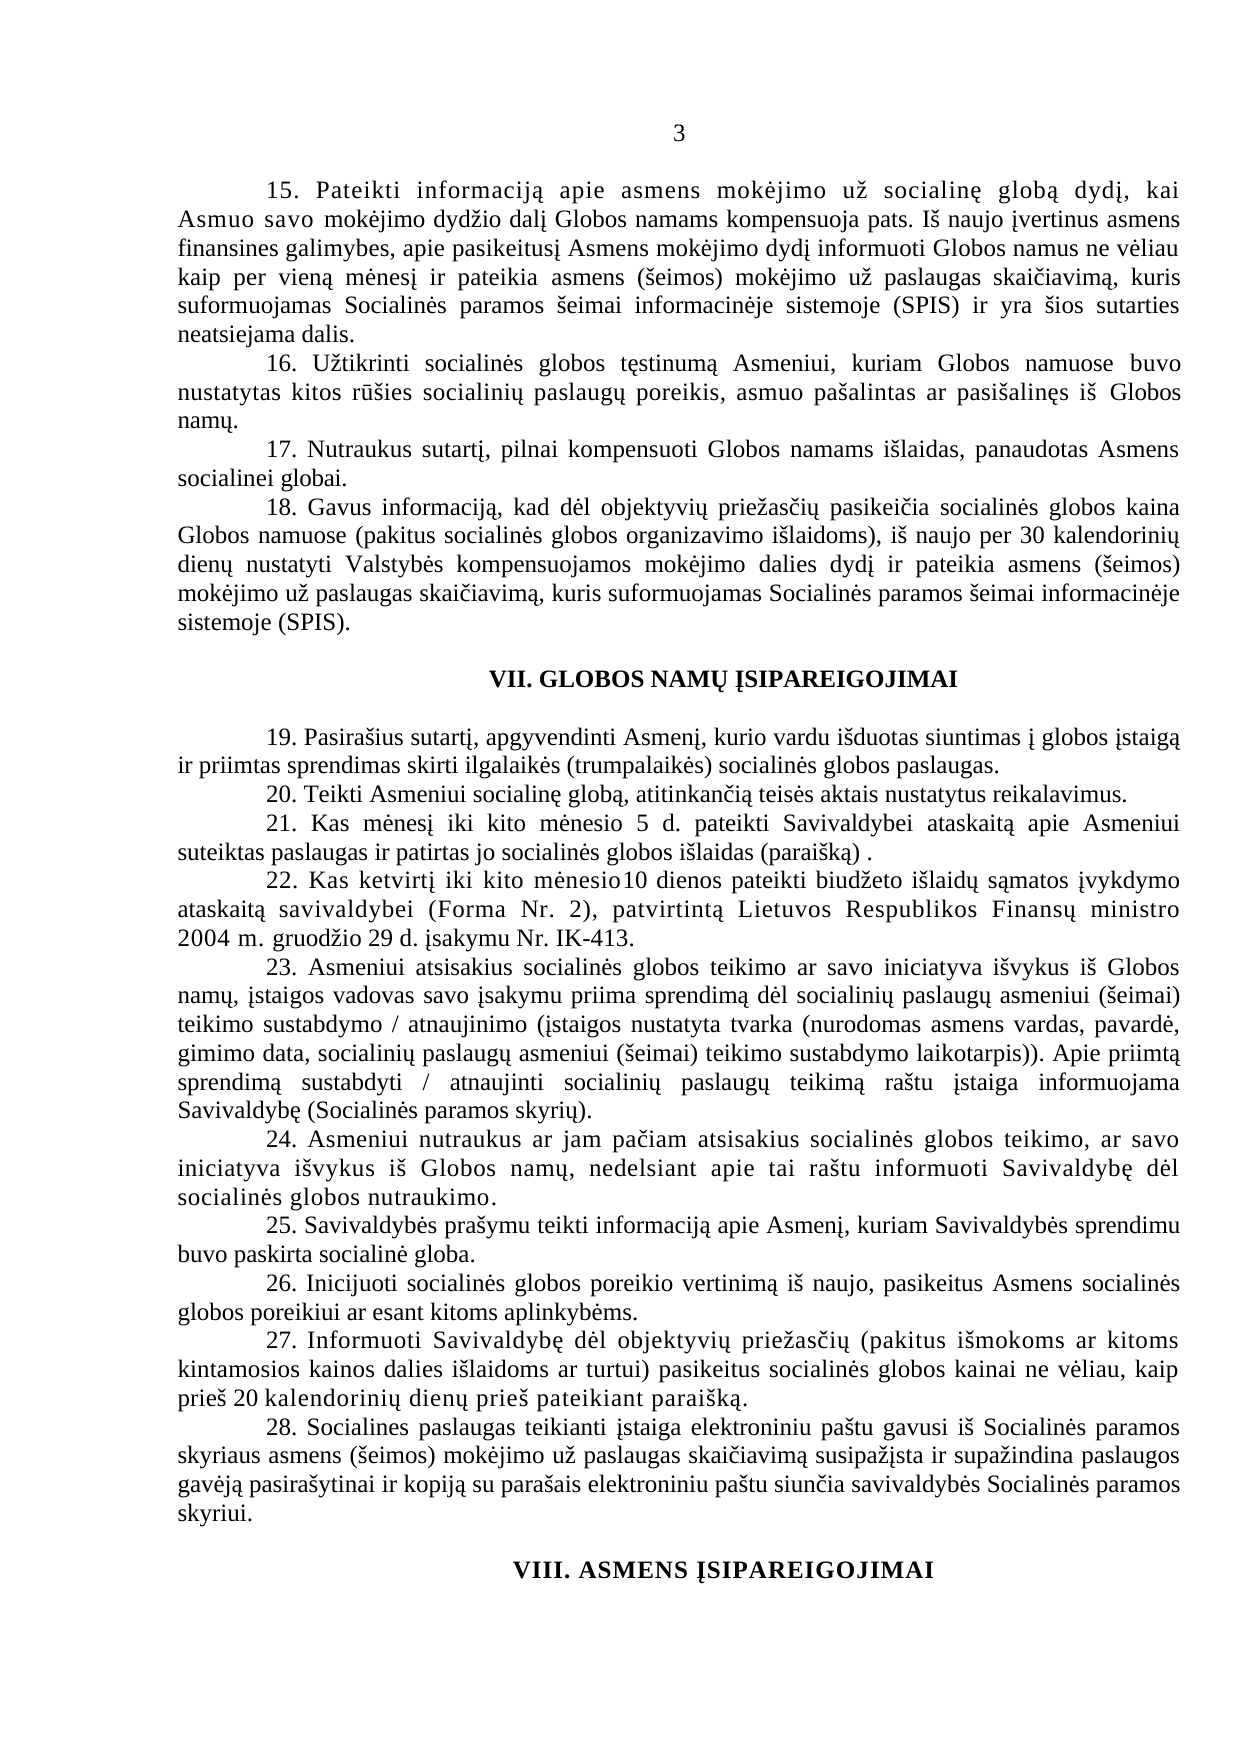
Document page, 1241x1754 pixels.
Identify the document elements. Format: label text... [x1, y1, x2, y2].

text 17. Nutraukus sutartį, pilnai kompensuoti Globos namams išlaidas, panaudotas Asmens socialinei globai. [177, 434, 1181, 492]
text 25. Savivaldybės prašymu teikti informaciją apie Asmenį, kuriam Savivaldybės sprendimu buvo paskirta socialinė globa. [177, 1211, 1181, 1268]
text 22. Kas ketvirtį iki kito mėnesio10 dienos pateikti biudžeto išlaidų sąmatos įvykdymo ataskaitą savivaldybei (Forma Nr. 2), patvirtintą Lietuvos Respublikos Finansų ministro 2004 m. gruodžio 29 d. įsakymu Nr. IK-413. [177, 866, 1181, 952]
text 19. Pasirašius sutartį, apgyvendinti Asmenį, kurio vardu išduotas siuntimas į globos įstaigą ir priimtas sprendimas skirti ilgalaikės (trumpalaikės) socialinės globos paslaugas. [177, 722, 1181, 779]
text 28. Socialines paslaugas teikianti įstaiga elektroniniu paštu gavusi iš Socialinės paramos skyriaus asmens (šeimos) mokėjimo už paslaugas skaičiavimą susipažįsta ir supažindina paslaugos gavėją pasirašytinai ir kopiją su parašais elektroniniu paštu siunčia savivaldybės Socialinės paramos skyriui. [177, 1412, 1181, 1527]
text 16. Užtikrinti socialinės globos tęstinumą Asmeniui, kuriam Globos namuose buvo nustatytas kitos rūšies socialinių paslaugų poreikis, asmuo pašalintas ar pasišalinęs iš Globos namų. [177, 348, 1181, 434]
text 26. Inicijuoti socialinės globos poreikio vertinimą iš naujo, pasikeitus Asmens socialinės globos poreikiui ar esant kitoms aplinkybėms. [177, 1268, 1181, 1326]
text VIII. ASMENS ĮSIPAREIGOJIMAI [177, 1556, 1181, 1584]
text 15. Pateikti informaciją apie asmens mokėjimo už socialinę globą dydį, kai Asmuo savo mokėjimo dydžio dalį Globos namams kompensuoja pats. Iš naujo įvertinus asmens finansines galimybes, apie pasikeitusį Asmens mokėjimo dydį informuoti Globos namus ne vėliau kaip per vieną mėnesį ir pateikia asmens (šeimos) mokėjimo už paslaugas skaičiavimą, kuris suformuojamas Socialinės paramos šeimai informacinėje sistemoje (SPIS) ir yra šios sutarties neatsiejama dalis. [177, 176, 1181, 348]
text VII. Globos namų ĮSIPAREIGOJIMAI [177, 664, 1181, 693]
text 21. Kas mėnesį iki kito mėnesio 5 d. pateikti Savivaldybei ataskaitą apie Asmeniui suteiktas paslaugas ir patirtas jo socialinės globos išlaidas (paraišką) . [177, 808, 1181, 866]
text 20. Teikti Asmeniui socialinę globą, atitinkančią teisės aktais nustatytus reikalavimus. [177, 779, 1181, 808]
text 24. Asmeniui nutraukus ar jam pačiam atsisakius socialinės globos teikimo, ar savo iniciatyva išvykus iš Globos namų, nedelsiant apie tai raštu informuoti Savivaldybę dėl socialinės globos nutraukimo. [177, 1124, 1181, 1211]
text 23. Asmeniui atsisakius socialinės globos teikimo ar savo iniciatyva išvykus iš Globos namų, įstaigos vadovas savo įsakymu priima sprendimą dėl socialinių paslaugų asmeniui (šeimai) teikimo sustabdymo / atnaujinimo (įstaigos nustatyta tvarka (nurodomas asmens vardas, pavardė, gimimo data, socialinių paslaugų asmeniui (šeimai) teikimo sustabdymo laikotarpis)). Apie priimtą sprendimą sustabdyti / atnaujinti socialinių paslaugų teikimą raštu įstaiga informuojama Savivaldybę (Socialinės paramos skyrių). [177, 952, 1181, 1124]
text 27. Informuoti Savivaldybę dėl objektyvių priežasčių (pakitus išmokoms ar kitoms kintamosios kainos dalies išlaidoms ar turtui) pasikeitus socialinės globos kainai ne vėliau, kaip prieš 20 kalendorinių dienų prieš pateikiant paraišką. [177, 1326, 1181, 1412]
text 18. Gavus informaciją, kad dėl objektyvių priežasčių pasikeičia socialinės globos kaina Globos namuose (pakitus socialinės globos organizavimo išlaidoms), iš naujo per 30 kalendorinių dienų nustatyti Valstybės kompensuojamos mokėjimo dalies dydį ir pateikia asmens (šeimos) mokėjimo už paslaugas skaičiavimą, kuris suformuojamas Socialinės paramos šeimai informacinėje sistemoje (SPIS). [177, 492, 1181, 636]
